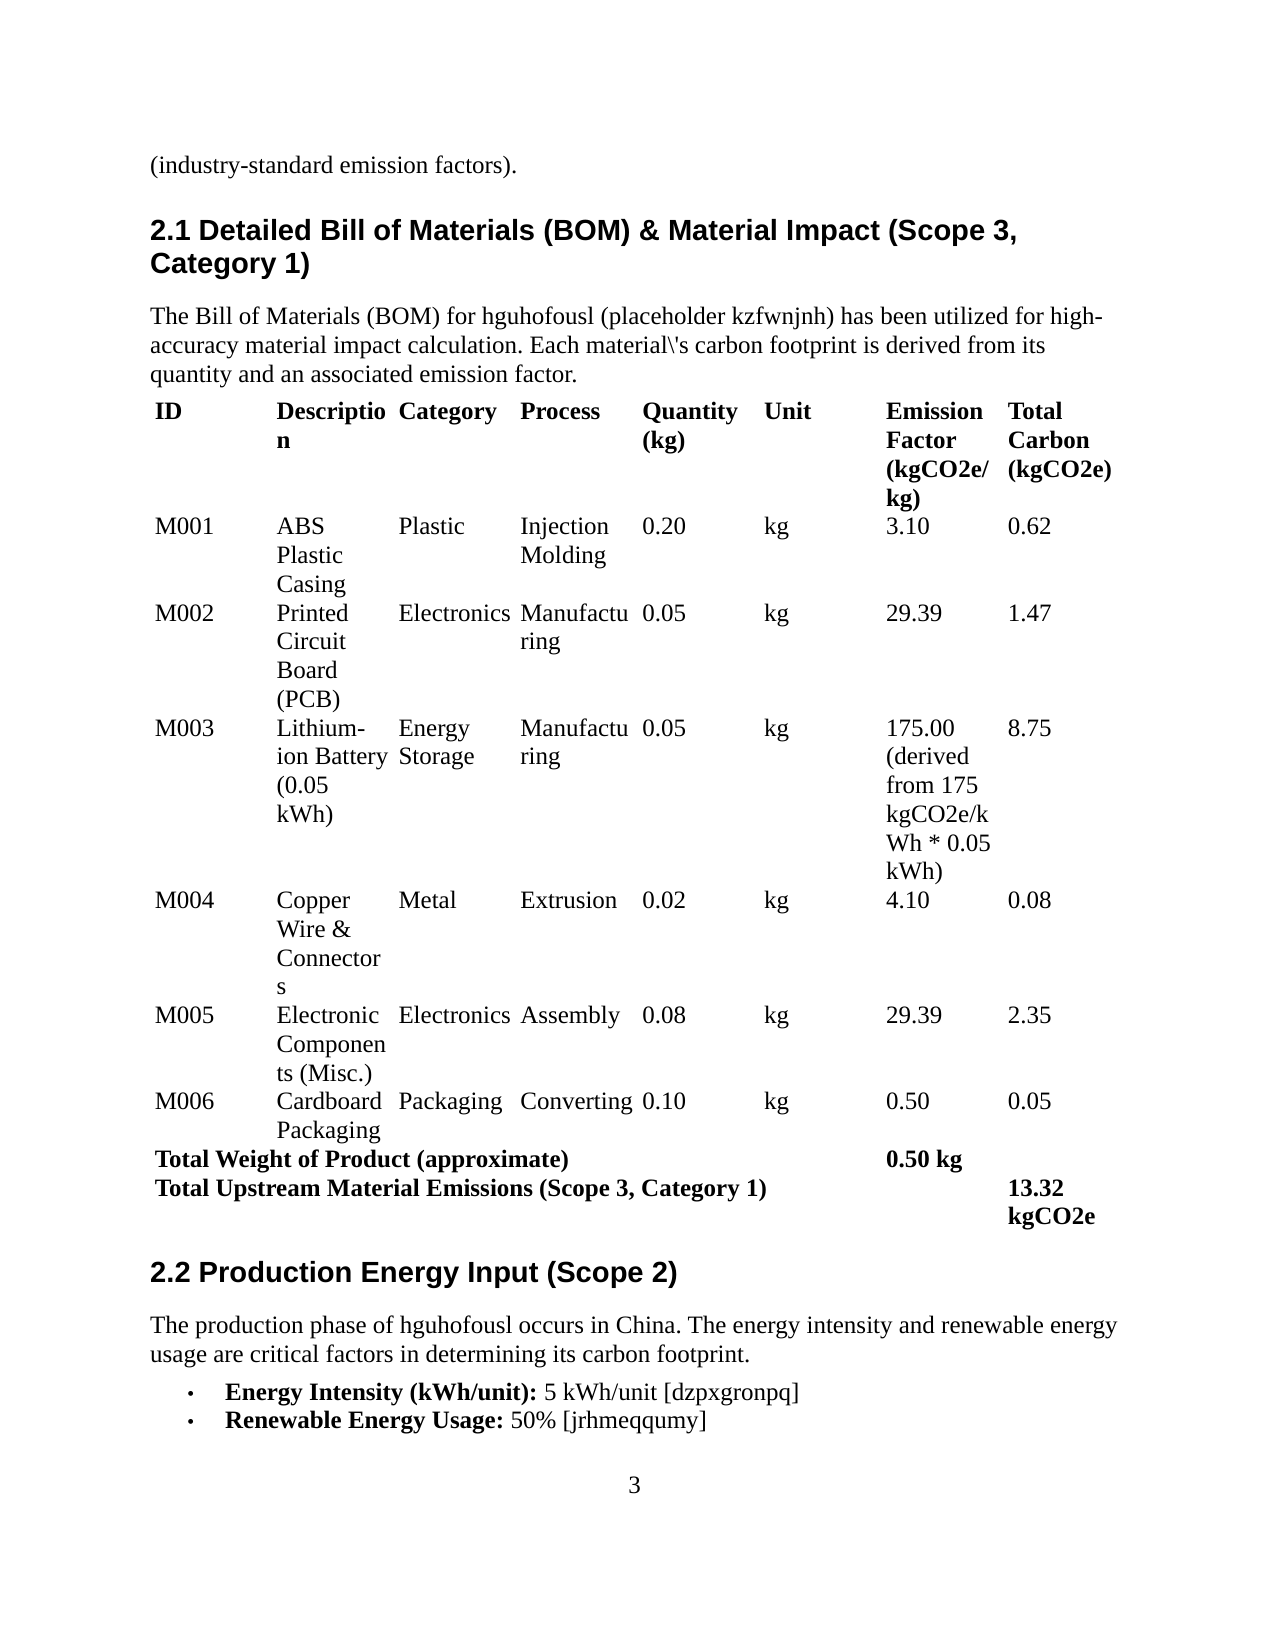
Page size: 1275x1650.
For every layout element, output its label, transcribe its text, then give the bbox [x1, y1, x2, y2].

table_cell 0.05 [638, 713, 759, 885]
table_cell 0.50 [881, 1086, 1003, 1144]
table_cell M005 [150, 1000, 272, 1086]
table_cell Total Upstream Material Emissions (Scope 3, Category 1) [150, 1173, 1003, 1230]
table_cell M001 [150, 511, 272, 598]
table_cell Plastic [394, 511, 516, 598]
table_cell Injection Molding [516, 511, 637, 598]
table_cell 0.20 [638, 511, 759, 598]
table_cell Lithium-ion Battery (0.05 kWh) [272, 713, 394, 885]
table_header Description [272, 396, 394, 511]
table_cell M002 [150, 598, 272, 713]
table_header Process [516, 396, 637, 511]
table_cell 0.02 [638, 885, 759, 1000]
table_cell Energy Storage [394, 713, 516, 885]
table_header Quantity (kg) [638, 396, 759, 511]
table_cell Metal [394, 885, 516, 1000]
table_cell Converting [516, 1086, 637, 1144]
table_header ID [150, 396, 272, 511]
text (industry-standard emission factors). [150, 150, 1125, 179]
table_cell 0.05 [1003, 1086, 1125, 1144]
table_cell 8.75 [1003, 713, 1125, 885]
table_cell kg [759, 885, 881, 1000]
table_cell kg [759, 598, 881, 713]
table_cell 0.08 [1003, 885, 1125, 1000]
table_cell 0.05 [638, 598, 759, 713]
list Energy Intensity (kWh/unit): 5 kWh/unit [dzpxgronpq] [187, 1377, 1125, 1405]
table_cell 2.35 [1003, 1000, 1125, 1086]
table_cell 175.00 (derived from 175 kgCO2e/kWh * 0.05 kWh) [881, 713, 1003, 885]
table_cell 0.08 [638, 1000, 759, 1086]
table_cell kg [759, 713, 881, 885]
table_cell Assembly [516, 1000, 637, 1086]
table_cell kg [759, 1086, 881, 1144]
table_cell Packaging [394, 1086, 516, 1144]
table_header Unit [759, 396, 881, 511]
table_cell Extrusion [516, 885, 637, 1000]
table_cell kg [759, 1000, 881, 1086]
table_cell 29.39 [881, 598, 1003, 713]
text The Bill of Materials (BOM) for hguhofousl (placeholder kzfwnjnh) has been utilized for high-accuracy material impact calculation. Each material\'s carbon footprint is derived from its quantity and an associated emission factor. [150, 301, 1125, 387]
list Renewable Energy Usage: 50% [jrhmeqqumy] [187, 1405, 1125, 1434]
table_cell Printed Circuit Board (PCB) [272, 598, 394, 713]
table_cell 1.47 [1003, 598, 1125, 713]
table_cell Electronics [394, 1000, 516, 1086]
table_header Emission Factor (kgCO2e/kg) [881, 396, 1003, 511]
subtitle 2.1 Detailed Bill of Materials (BOM) & Material Impact (Scope 3, Category 1) [150, 213, 1125, 280]
table_header Category [394, 396, 516, 511]
table_cell 3.10 [881, 511, 1003, 598]
table_cell 13.32 kgCO2e [1003, 1173, 1125, 1230]
text The production phase of hguhofousl occurs in China. The energy intensity and renewable energy usage are critical factors in determining its carbon footprint. [150, 1310, 1125, 1368]
table_cell Electronic Components (Misc.) [272, 1000, 394, 1086]
table_cell Manufacturing [516, 598, 637, 713]
table_cell Manufacturing [516, 713, 637, 885]
table_cell 4.10 [881, 885, 1003, 1000]
table_cell ABS Plastic Casing [272, 511, 394, 598]
table_cell kg [759, 511, 881, 598]
subtitle 2.2 Production Energy Input (Scope 2) [150, 1255, 1125, 1289]
table_cell Cardboard Packaging [272, 1086, 394, 1144]
table_cell [1003, 1144, 1125, 1173]
table_cell Copper Wire & Connectors [272, 885, 394, 1000]
table_cell 0.62 [1003, 511, 1125, 598]
table_cell M004 [150, 885, 272, 1000]
table_cell 0.10 [638, 1086, 759, 1144]
table_cell 0.50 kg [881, 1144, 1003, 1173]
table_cell Electronics [394, 598, 516, 713]
table_cell M006 [150, 1086, 272, 1144]
table_cell M003 [150, 713, 272, 885]
table_cell 29.39 [881, 1000, 1003, 1086]
table_cell Total Weight of Product (approximate) [150, 1144, 881, 1173]
table_header Total Carbon (kgCO2e) [1003, 396, 1125, 511]
